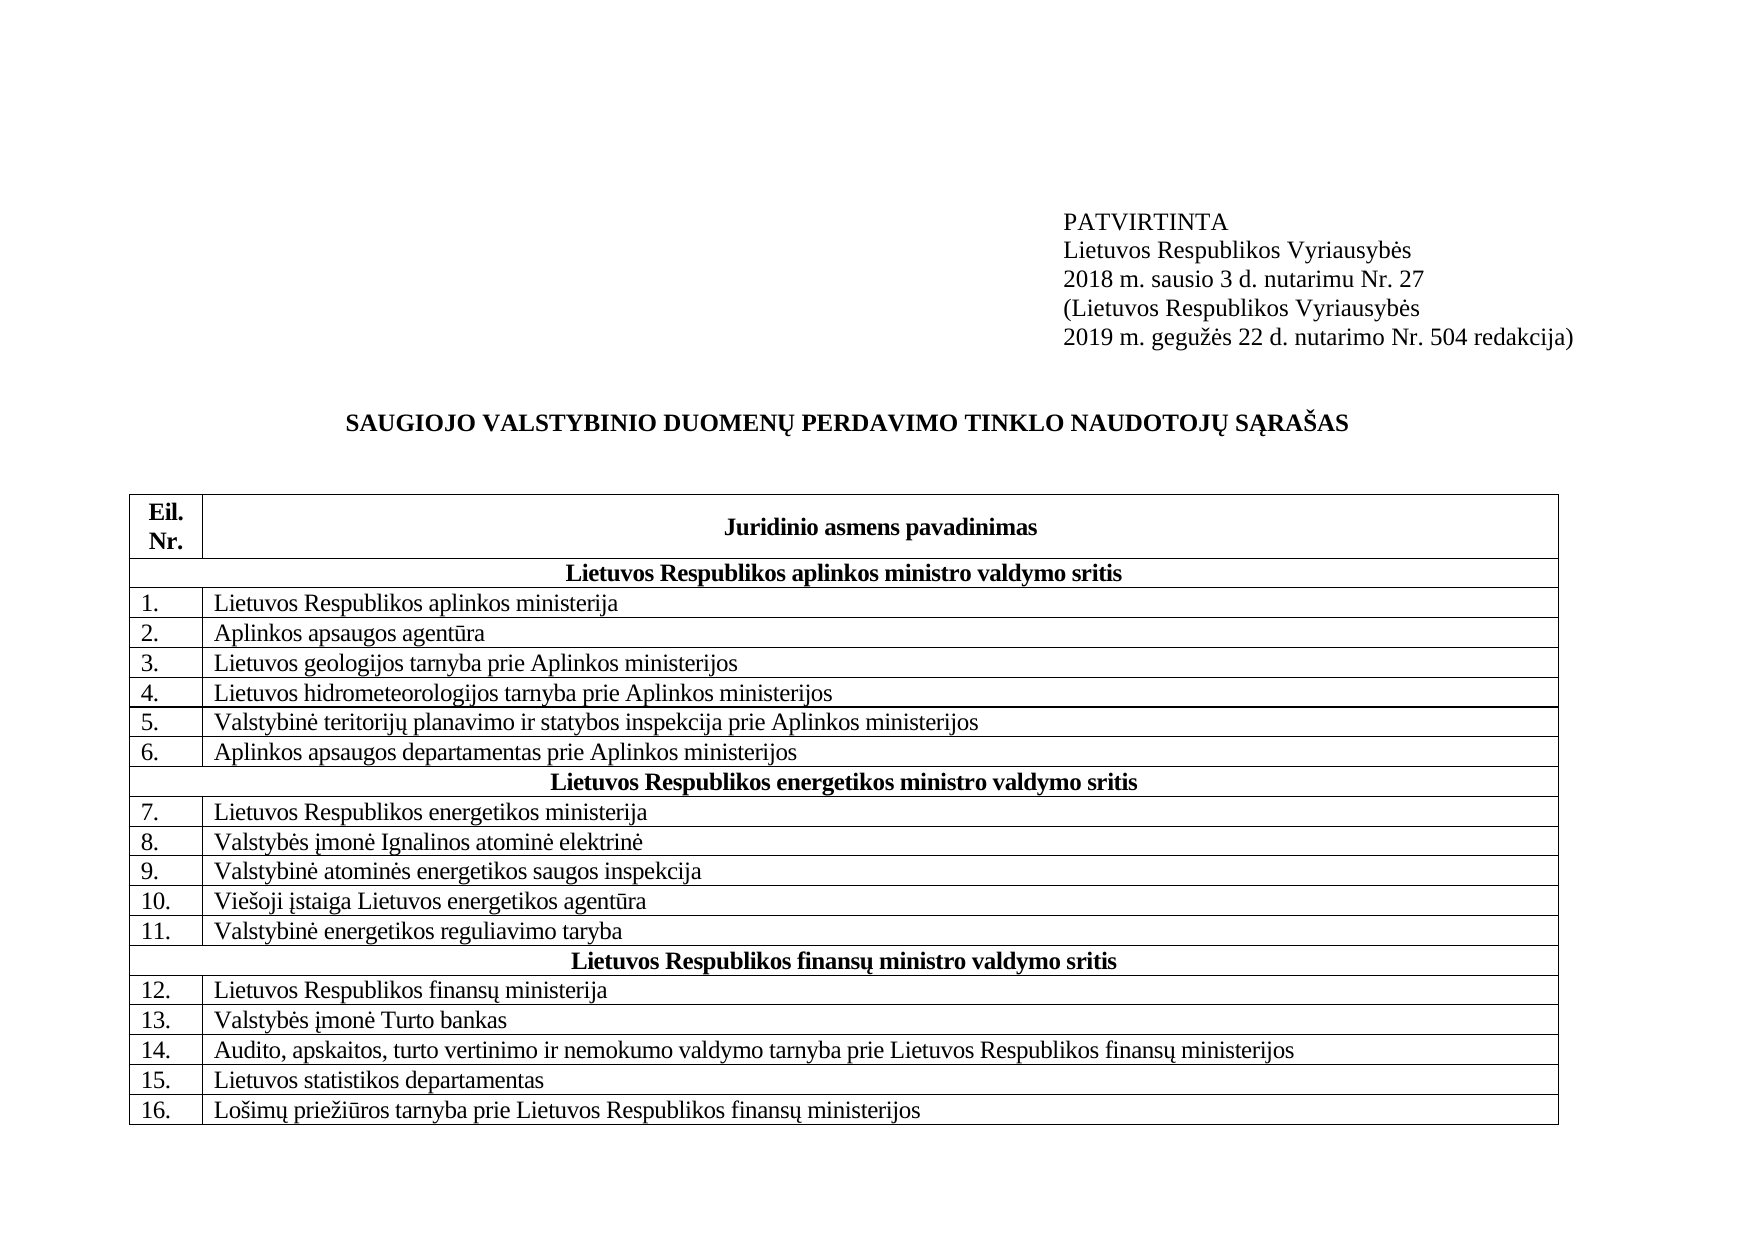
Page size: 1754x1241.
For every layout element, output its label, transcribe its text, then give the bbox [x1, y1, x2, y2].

table_cell 15. [130, 1065, 202, 1094]
table_header Eil. Nr. [130, 495, 202, 557]
table_cell Audito, apskaitos, turto vertinimo ir nemokumo valdymo tarnyba prie Lietuvos Respublikos finansų ministerijos [203, 1035, 1558, 1064]
table_cell Lietuvos Respublikos aplinkos ministerija [203, 588, 1558, 617]
text (Lietuvos Respublikos Vyriausybės 2019 m. gegužės 22 d. nutarimo Nr. 504 redakcija) [1063, 293, 1577, 350]
table_cell Lietuvos Respublikos finansų ministerija [203, 976, 1558, 1004]
table_cell 7. [130, 797, 202, 826]
text PATVIRTINTA Lietuvos Respublikos Vyriausybės 2018 m. sausio 3 d. nutarimu Nr. 27 [1063, 207, 1577, 293]
table_cell 4. [130, 678, 202, 706]
table_cell Lietuvos Respublikos aplinkos ministro valdymo sritis [130, 559, 1558, 587]
table_cell 16. [130, 1095, 202, 1123]
table_cell 3. [130, 648, 202, 677]
table_cell Valstybės įmonė Turto bankas [203, 1005, 1558, 1034]
table_cell 2. [130, 618, 202, 647]
table_cell 6. [130, 737, 202, 766]
table_cell Viešoji įstaiga Lietuvos energetikos agentūra [203, 886, 1558, 915]
table_cell 11. [130, 916, 202, 945]
table_cell 13. [130, 1005, 202, 1034]
table_cell 10. [130, 886, 202, 915]
table_cell Aplinkos apsaugos departamentas prie Aplinkos ministerijos [203, 737, 1558, 766]
table_cell 5. [130, 708, 202, 736]
table_cell Valstybinė atominės energetikos saugos inspekcija [203, 856, 1558, 885]
table_cell Valstybinė teritorijų planavimo ir statybos inspekcija prie Aplinkos ministerijos [203, 708, 1558, 736]
table_cell Lietuvos Respublikos finansų ministro valdymo sritis [130, 946, 1558, 974]
table_cell Lietuvos Respublikos energetikos ministerija [203, 797, 1558, 826]
table_cell Lietuvos hidrometeorologijos tarnyba prie Aplinkos ministerijos [203, 678, 1558, 706]
table_cell Lietuvos Respublikos energetikos ministro valdymo sritis [130, 767, 1558, 796]
table_cell Aplinkos apsaugos agentūra [203, 618, 1558, 647]
table_header Juridinio asmens pavadinimas [203, 495, 1558, 557]
table_cell Lietuvos geologijos tarnyba prie Aplinkos ministerijos [203, 648, 1558, 677]
table_cell Valstybės įmonė Ignalinos atominė elektrinė [203, 827, 1558, 855]
table_cell Valstybinė energetikos reguliavimo taryba [203, 916, 1558, 945]
table_cell 8. [130, 827, 202, 855]
table_cell 14. [130, 1035, 202, 1064]
table_cell 1. [130, 588, 202, 617]
table_cell Lietuvos statistikos departamentas [203, 1065, 1558, 1094]
table_cell Lošimų priežiūros tarnyba prie Lietuvos Respublikos finansų ministerijos [203, 1095, 1558, 1123]
table_cell 12. [130, 976, 202, 1004]
text SAUGIOJO VALSTYBINIO DUOMENŲ PERDAVIMO TINKLO NAUDOTOJŲ SĄRAŠAS [118, 408, 1577, 437]
table_cell 9. [130, 856, 202, 885]
